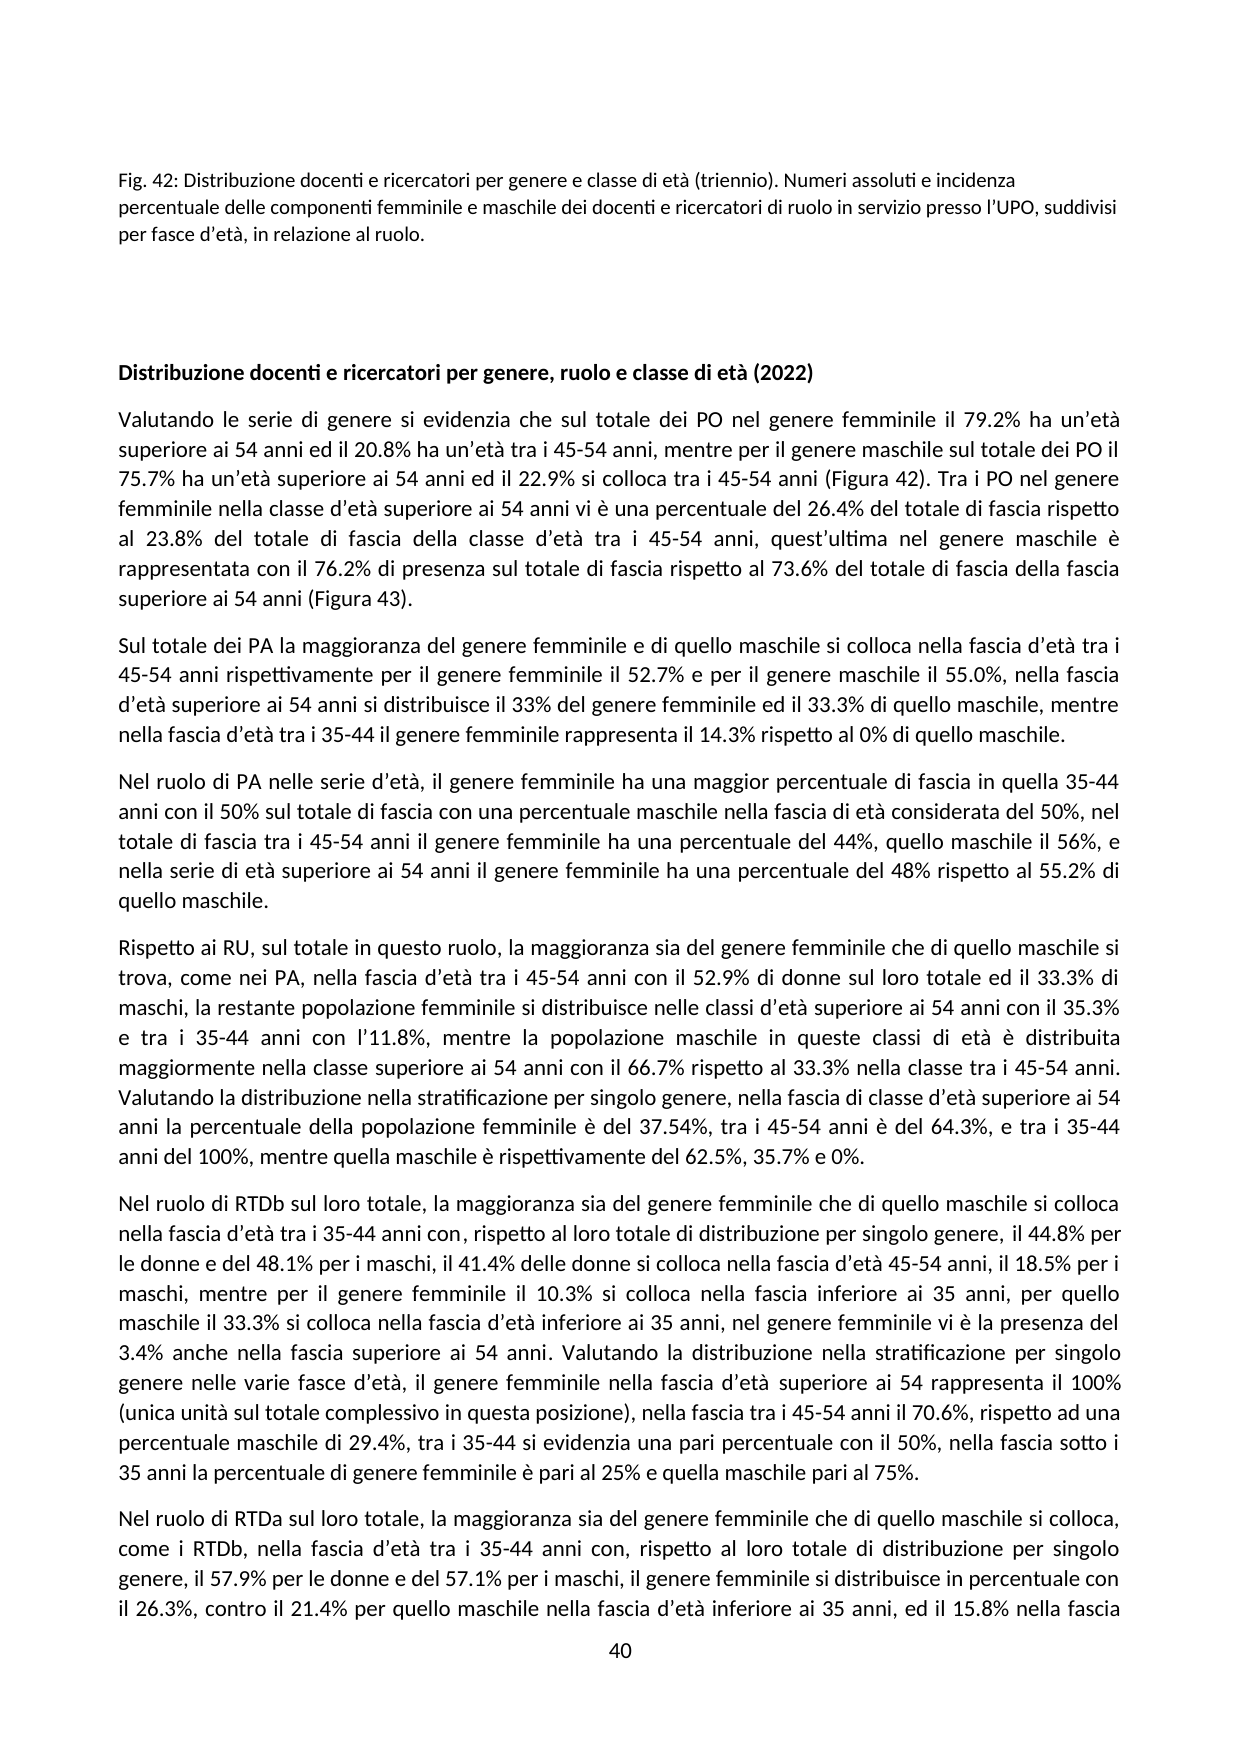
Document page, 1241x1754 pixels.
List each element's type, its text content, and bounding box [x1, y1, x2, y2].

text Nel ruolo di RTDb sul loro totale, la maggioranza sia del genere femminile che di quello maschile si colloca nella fascia d’età tra i 35-44 anni con, rispetto al loro totale di distribuzione per singolo genere, il 44.8% per le donne e del 48.1% per i maschi, il 41.4% delle donne si colloca nella fascia d’età 45-54 anni, il 18.5% per i maschi, mentre per il genere femminile il 10.3% si colloca nella fascia inferiore ai 35 anni, per quello maschile il 33.3% si colloca nella fascia d’età inferiore ai 35 anni, nel genere femminile vi è la presenza del 3.4% anche nella fascia superiore ai 54 anni. Valutando la distribuzione nella stratificazione per singolo genere nelle varie fasce d’età, il genere femminile nella fascia d’età superiore ai 54 rappresenta il 100% (unica unità sul totale complessivo in questa posizione), nella fascia tra i 45-54 anni il 70.6%, rispetto ad una percentuale maschile di 29.4%, tra i 35-44 si evidenzia una pari percentuale con il 50%, nella fascia sotto i 35 anni la percentuale di genere femminile è pari al 25% e quella maschile pari al 75%. [118, 1189, 1122, 1486]
text Valutando le serie di genere si evidenzia che sul totale dei PO nel genere femminile il 79.2% ha un’età superiore ai 54 anni ed il 20.8% ha un’età tra i 45-54 anni, mentre per il genere maschile sul totale dei PO il 75.7% ha un’età superiore ai 54 anni ed il 22.9% si colloca tra i 45-54 anni (Figura 42). Tra i PO nel genere femminile nella classe d’età superiore ai 54 anni vi è una percentuale del 26.4% del totale di fascia rispetto al 23.8% del totale di fascia della classe d’età tra i 45-54 anni, quest’ultima nel genere maschile è rappresentata con il 76.2% di presenza sul totale di fascia rispetto al 73.6% del totale di fascia della fascia superiore ai 54 anni (Figura 43). [118, 405, 1122, 612]
text Distribuzione docenti e ricercatori per genere, ruolo e classe di età (2022) [118, 358, 1122, 386]
text Fig. 42: Distribuzione docenti e ricercatori per genere e classe di età (triennio). Numeri assoluti e incidenza percentuale delle componenti femminile e maschile dei docenti e ricercatori di ruolo in servizio presso l’UPO, suddivisi per fasce d’età, in relazione al ruolo. [118, 167, 1122, 247]
text Sul totale dei PA la maggioranza del genere femminile e di quello maschile si colloca nella fascia d’età tra i 45-54 anni rispettivamente per il genere femminile il 52.7% e per il genere maschile il 55.0%, nella fascia d’età superiore ai 54 anni si distribuisce il 33% del genere femminile ed il 33.3% di quello maschile, mentre nella fascia d’età tra i 35-44 il genere femminile rappresenta il 14.3% rispetto al 0% di quello maschile. [118, 631, 1122, 748]
text Rispetto ai RU, sul totale in questo ruolo, la maggioranza sia del genere femminile che di quello maschile si trova, come nei PA, nella fascia d’età tra i 45-54 anni con il 52.9% di donne sul loro totale ed il 33.3% di maschi, la restante popolazione femminile si distribuisce nelle classi d’età superiore ai 54 anni con il 35.3% e tra i 35-44 anni con l’11.8%, mentre la popolazione maschile in queste classi di età è distribuita maggiormente nella classe superiore ai 54 anni con il 66.7% rispetto al 33.3% nella classe tra i 45-54 anni. Valutando la distribuzione nella stratificazione per singolo genere, nella fascia di classe d’età superiore ai 54 anni la percentuale della popolazione femminile è del 37.54%, tra i 45-54 anni è del 64.3%, e tra i 35-44 anni del 100%, mentre quella maschile è rispettivamente del 62.5%, 35.7% e 0%. [118, 933, 1122, 1170]
text Nel ruolo di PA nelle serie d’età, il genere femminile ha una maggior percentuale di fascia in quella 35-44 anni con il 50% sul totale di fascia con una percentuale maschile nella fascia di età considerata del 50%, nel totale di fascia tra i 45-54 anni il genere femminile ha una percentuale del 44%, quello maschile il 56%, e nella serie di età superiore ai 54 anni il genere femminile ha una percentuale del 48% rispetto al 55.2% di quello maschile. [118, 767, 1122, 914]
text Nel ruolo di RTDa sul loro totale, la maggioranza sia del genere femminile che di quello maschile si colloca, come i RTDb, nella fascia d’età tra i 35-44 anni con, rispetto al loro totale di distribuzione per singolo genere, il 57.9% per le donne e del 57.1% per i maschi, il genere femminile si distribuisce in percentuale con il 26.3%, contro il 21.4% per quello maschile nella fascia d’età inferiore ai 35 anni, ed il 15.8% nella fascia [118, 1504, 1122, 1622]
